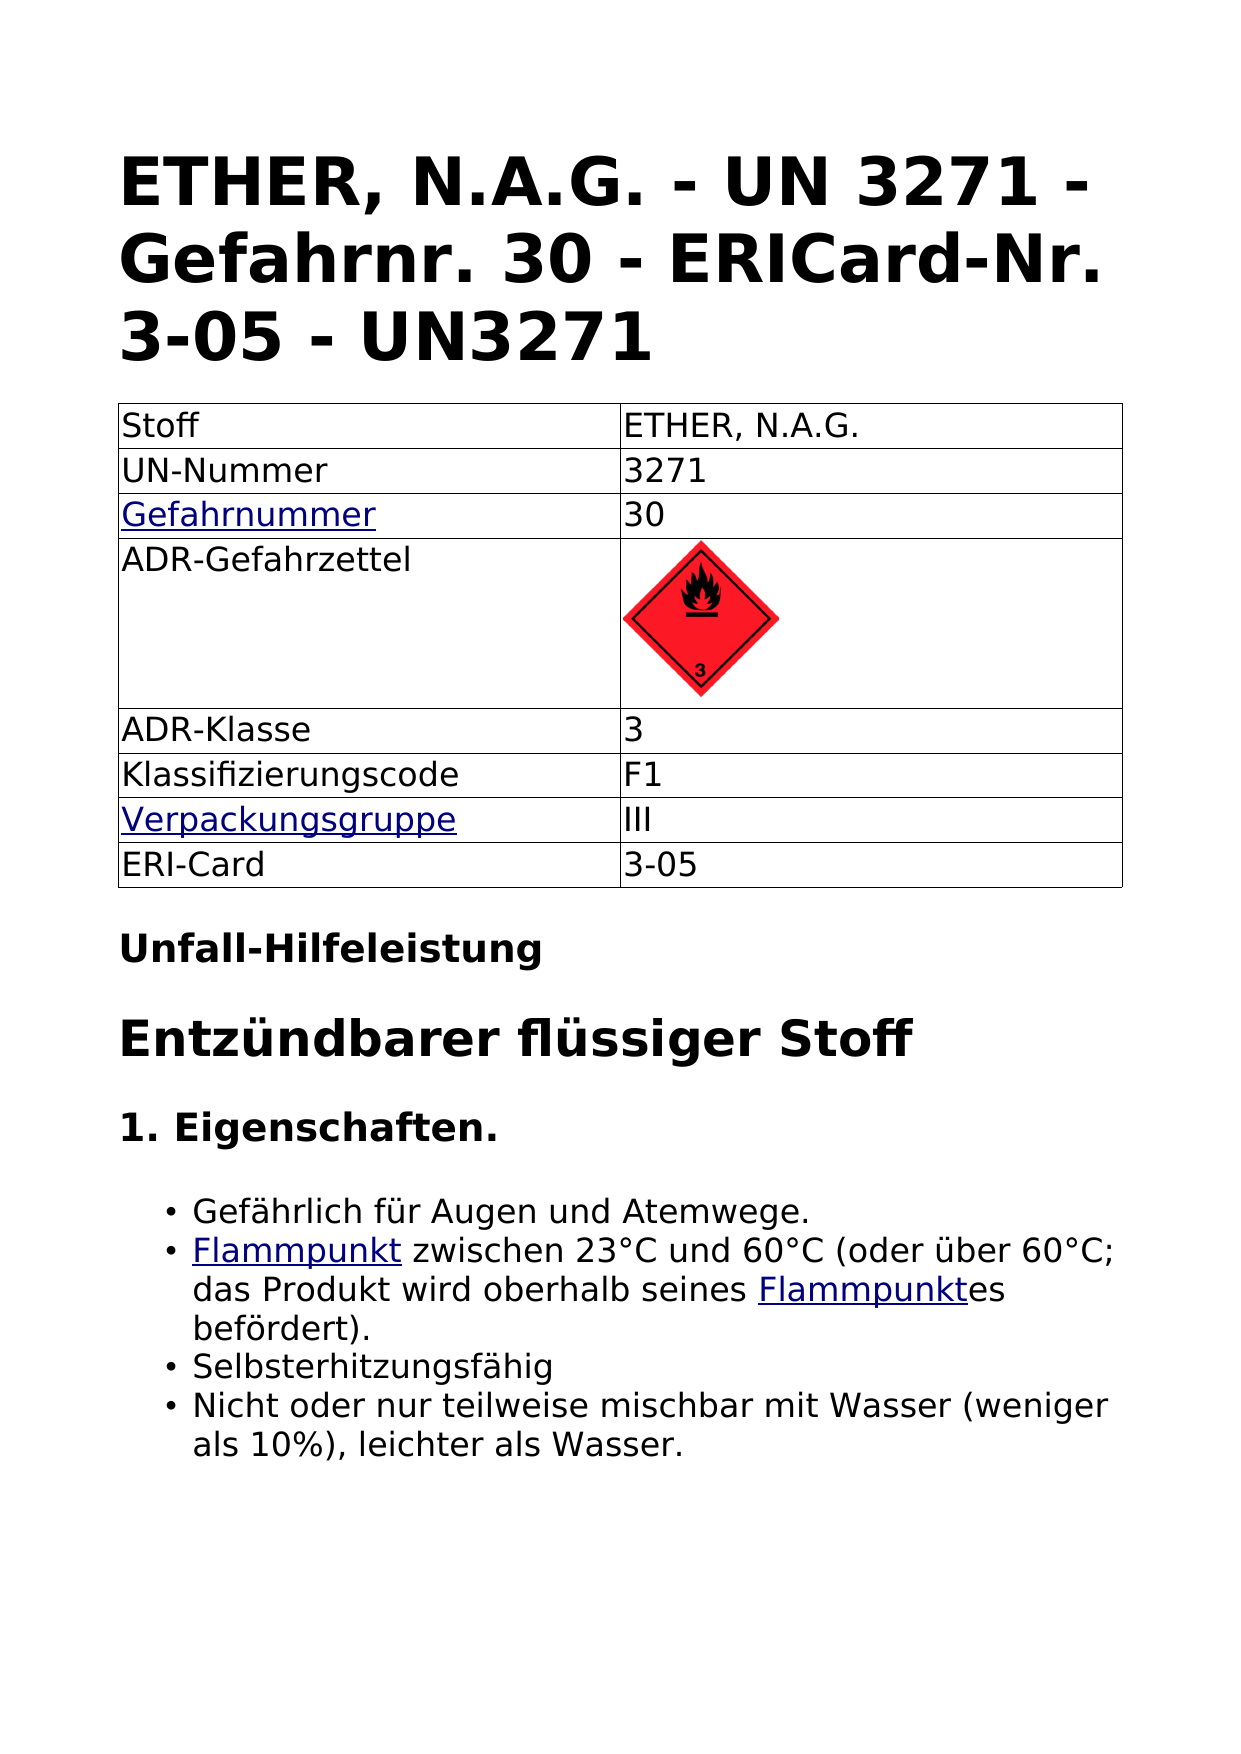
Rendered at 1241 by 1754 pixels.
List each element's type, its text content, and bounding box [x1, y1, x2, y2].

subtitle Unfall-Hilfeleistung [118, 927, 1122, 972]
list Nicht oder nur teilweise mischbar mit Wasser (weniger als 10%), leichter als Wasser. [177, 1387, 1122, 1464]
table_cell Klassifizierungscode [119, 754, 620, 797]
table_cell ADR-Gefahrzettel [119, 539, 620, 708]
table_cell Gefahrnummer [119, 494, 620, 538]
list Gefährlich für Augen und Atemwege. [177, 1192, 1122, 1231]
table_cell III [621, 798, 1122, 842]
table_cell ERI-Card [119, 843, 620, 887]
subtitle 1. Eigenschaften. [118, 1105, 1122, 1150]
table_cell Verpackungsgruppe [119, 798, 620, 842]
picture [622, 540, 780, 697]
subtitle Entzündbarer flüssiger Stoff [118, 1009, 1122, 1068]
table_cell 3-05 [621, 843, 1122, 887]
table_cell 3271 [621, 449, 1122, 493]
table_cell [621, 539, 1122, 708]
subtitle ETHER, N.A.G. - UN 3271 - Gefahrnr. 30 - ERICard-Nr. 3-05 - UN3271 [118, 143, 1122, 376]
table_cell 30 [621, 494, 1122, 538]
table_cell UN-Nummer [119, 449, 620, 493]
table_header Stoff [119, 404, 620, 448]
list Flammpunkt zwischen 23°C und 60°C (oder über 60°C; das Produkt wird oberhalb seines Flammpunktes befördert). [177, 1231, 1122, 1348]
table_cell F1 [621, 754, 1122, 797]
table_cell ADR-Klasse [119, 709, 620, 752]
table_cell 3 [621, 709, 1122, 752]
list Selbsterhitzungsfähig [177, 1348, 1122, 1387]
table_header ETHER, N.A.G. [621, 404, 1122, 448]
